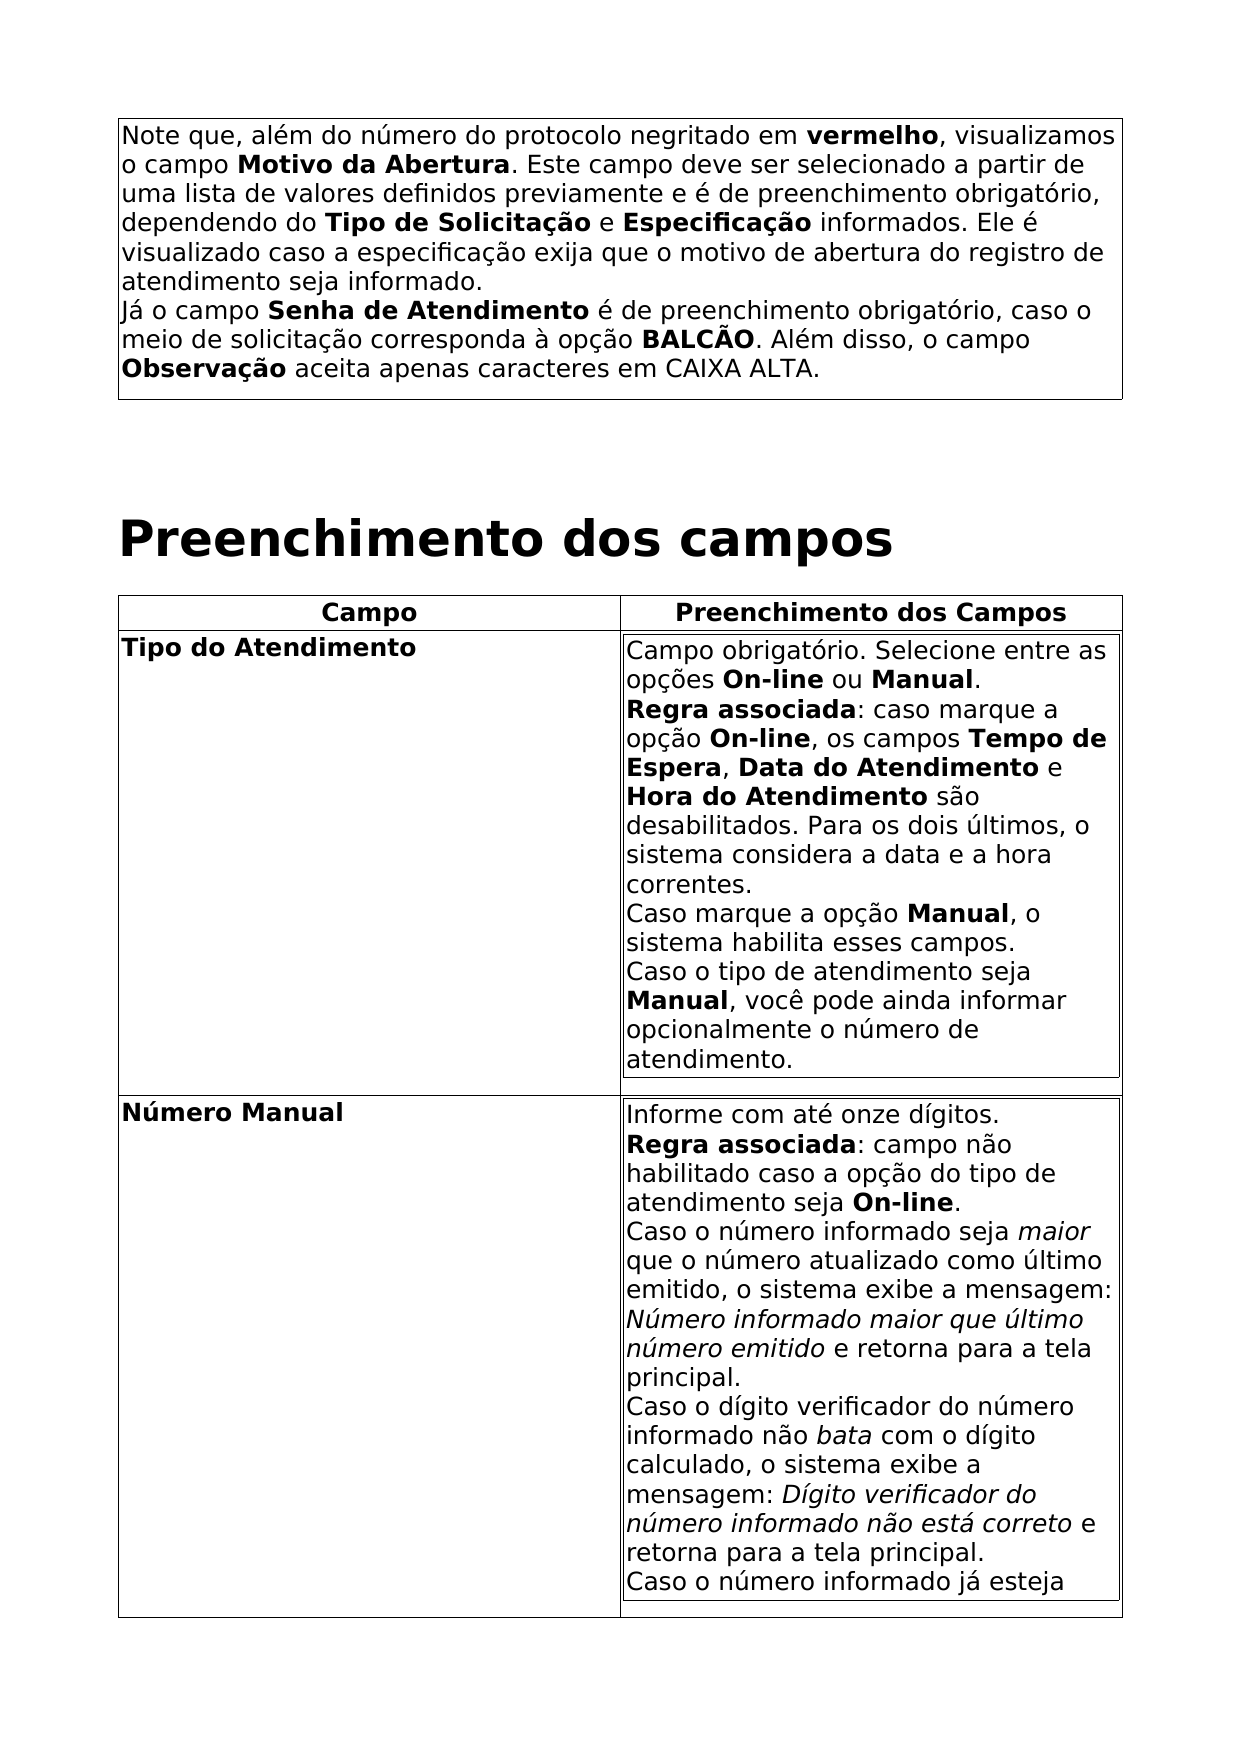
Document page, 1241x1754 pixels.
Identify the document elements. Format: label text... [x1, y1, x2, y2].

table_cell [621, 631, 1122, 1095]
table_header Informe com até onze dígitos. Regra associada: campo não habilitado caso a opção do tipo de atendimento seja On-line. Caso o número informado seja maior que o número atualizado como último emitido, o sistema exibe a mensagem: Número informado maior que último número emitido e retorna para a tela principal. Caso o dígito verificador do número informado não bata com o dígito calculado, o sistema exibe a mensagem: Dígito verificador do número informado não está correto e retorna para a tela principal. Caso o número informado já esteja [624, 1099, 1119, 1599]
table_header Campo [119, 596, 620, 630]
table_cell [621, 1096, 1122, 1617]
table_header Note que, além do número do protocolo negritado em vermelho, visualizamos o campo Motivo da Abertura. Este campo deve ser selecionado a partir de uma lista de valores definidos previamente e é de preenchimento obrigatório, dependendo do Tipo de Solicitação e Especificação informados. Ele é visualizado caso a especificação exija que o motivo de abertura do registro de atendimento seja informado. Já o campo Senha de Atendimento é de preenchimento obrigatório, caso o meio de solicitação corresponda à opção BALCÃO. Além disso, o campo Observação aceita apenas caracteres em CAIXA ALTA. [119, 119, 1122, 399]
table_header Preenchimento dos Campos [621, 596, 1122, 630]
subtitle Preenchimento dos campos [118, 510, 1122, 568]
table_header Campo obrigatório. Selecione entre as opções On-line ou Manual. Regra associada: caso marque a opção On-line, os campos Tempo de Espera, Data do Atendimento e Hora do Atendimento são desabilitados. Para os dois últimos, o sistema considera a data e a hora correntes. Caso marque a opção Manual, o sistema habilita esses campos. Caso o tipo de atendimento seja Manual, você pode ainda informar opcionalmente o número de atendimento. [624, 635, 1119, 1077]
table_cell Número Manual [119, 1096, 620, 1617]
table_cell Tipo do Atendimento [119, 631, 620, 1095]
